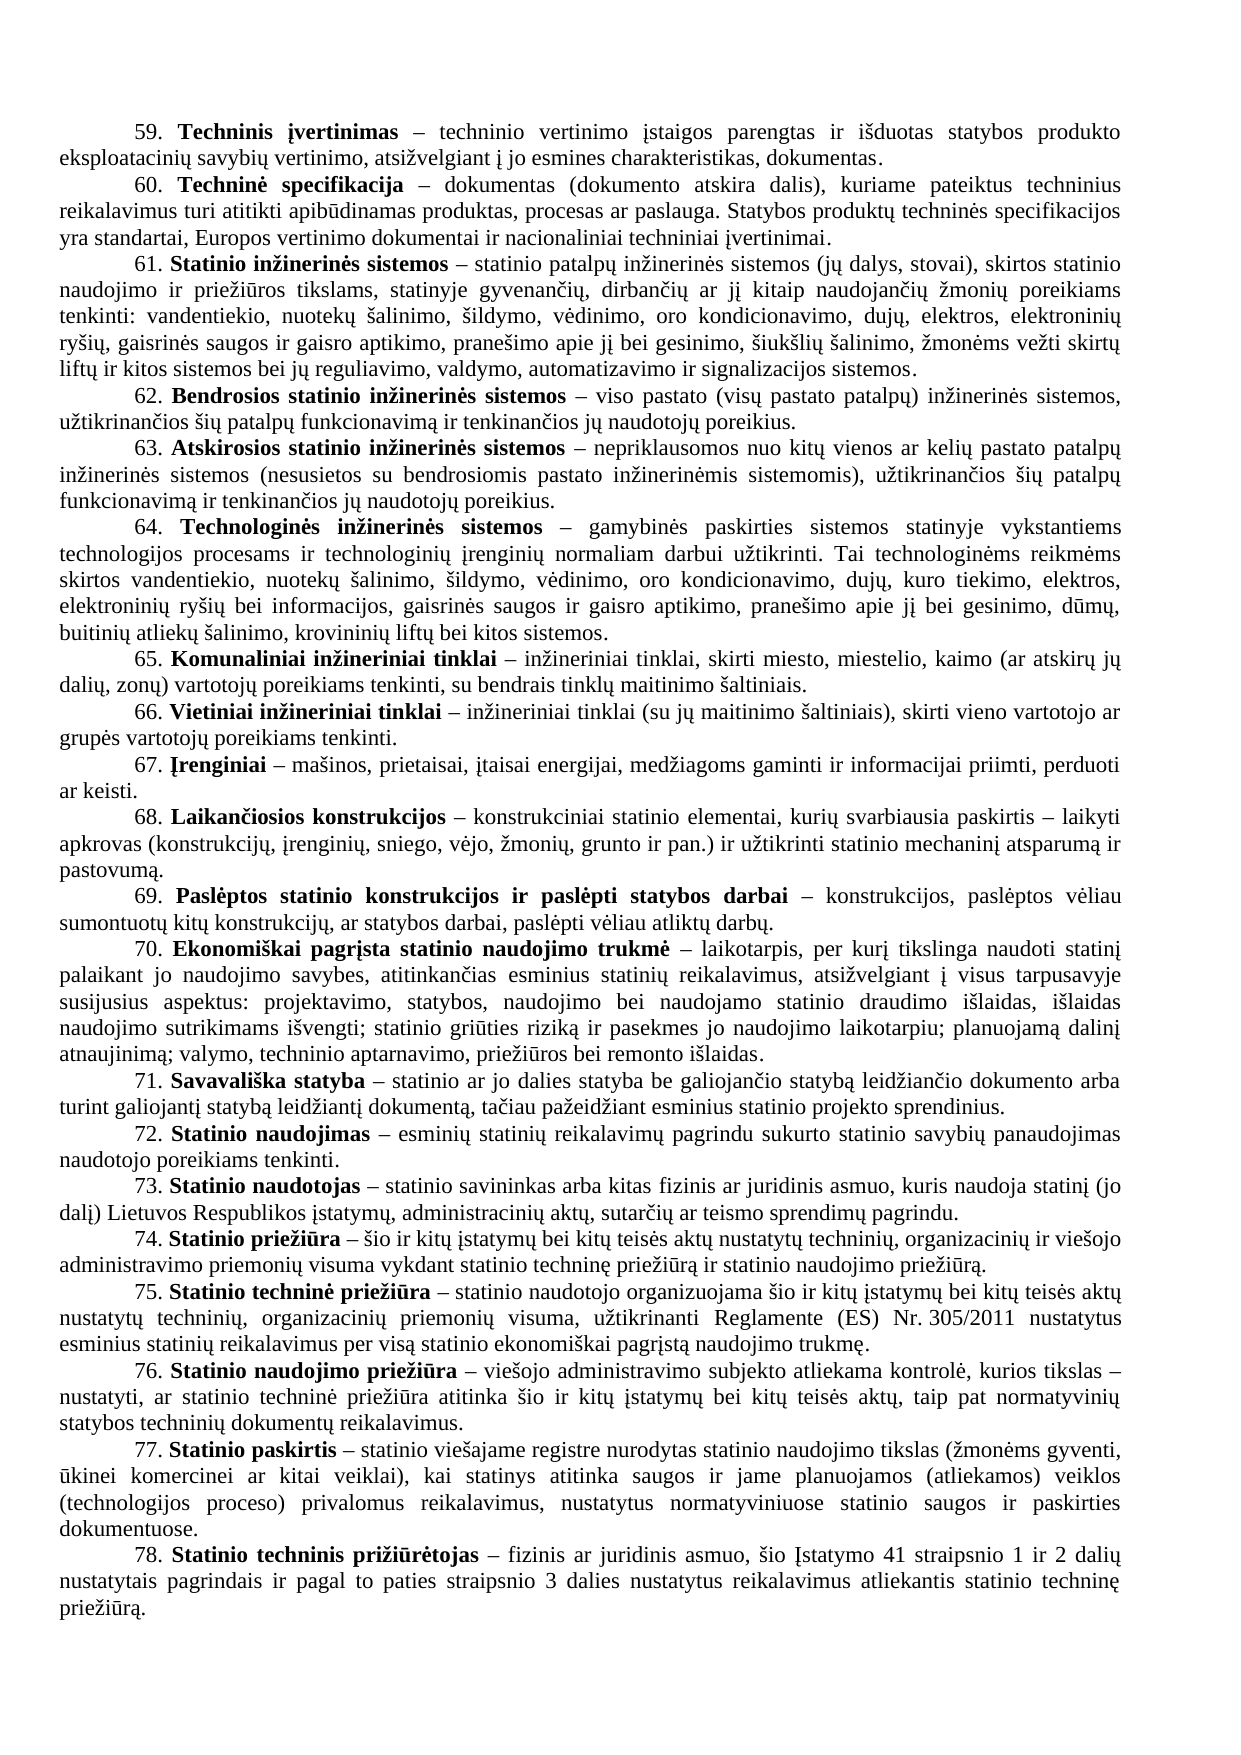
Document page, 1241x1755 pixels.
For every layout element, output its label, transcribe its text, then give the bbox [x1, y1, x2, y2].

text 68. Laikančiosios konstrukcijos – konstrukciniai statinio elementai, kurių svarbiausia paskirtis – laikyti apkrovas (konstrukcijų, įrenginių, sniego, vėjo, žmonių, grunto ir pan.) ir užtikrinti statinio mechaninį atsparumą ir pastovumą. [59, 803, 1122, 882]
text 69. Paslėptos statinio konstrukcijos ir paslėpti statybos darbai – konstrukcijos, paslėptos vėliau sumontuotų kitų konstrukcijų, ar statybos darbai, paslėpti vėliau atliktų darbų. [59, 882, 1122, 935]
text 72. Statinio naudojimas – esminių statinių reikalavimų pagrindu sukurto statinio savybių panaudojimas naudotojo poreikiams tenkinti. [59, 1119, 1122, 1172]
text 65. Komunaliniai inžineriniai tinklai – inžineriniai tinklai, skirti miesto, miestelio, kaimo (ar atskirų jų dalių, zonų) vartotojų poreikiams tenkinti, su bendrais tinklų maitinimo šaltiniais. [59, 645, 1122, 698]
text 62. Bendrosios statinio inžinerinės sistemos – viso pastato (visų pastato patalpų) inžinerinės sistemos, užtikrinančios šių patalpų funkcionavimą ir tenkinančios jų naudotojų poreikius. [59, 382, 1122, 434]
text 71. Savavališka statyba – statinio ar jo dalies statyba be galiojančio statybą leidžiančio dokumento arba turint galiojantį statybą leidžiantį dokumentą, tačiau pažeidžiant esminius statinio projekto sprendinius. [59, 1067, 1122, 1119]
text 60. Techninė specifikacija – dokumentas (dokumento atskira dalis), kuriame pateiktus techninius reikalavimus turi atitikti apibūdinamas produktas, procesas ar paslauga. Statybos produktų techninės specifikacijos yra standartai, Europos vertinimo dokumentai ir nacionaliniai techniniai įvertinimai. [59, 171, 1122, 250]
text 74. Statinio priežiūra – šio ir kitų įstatymų bei kitų teisės aktų nustatytų techninių, organizacinių ir viešojo administravimo priemonių visuma vykdant statinio techninę priežiūrą ir statinio naudojimo priežiūrą. [59, 1225, 1122, 1278]
text 64. Technologinės inžinerinės sistemos – gamybinės paskirties sistemos statinyje vykstantiems technologijos procesams ir technologinių įrenginių normaliam darbui užtikrinti. Tai technologinėms reikmėms skirtos vandentiekio, nuotekų šalinimo, šildymo, vėdinimo, oro kondicionavimo, dujų, kuro tiekimo, elektros, elektroninių ryšių bei informacijos, gaisrinės saugos ir gaisro aptikimo, pranešimo apie jį bei gesinimo, dūmų, buitinių atliekų šalinimo, krovininių liftų bei kitos sistemos. [59, 513, 1122, 645]
text 70. Ekonomiškai pagrįsta statinio naudojimo trukmė – laikotarpis, per kurį tikslinga naudoti statinį palaikant jo naudojimo savybes, atitinkančias esminius statinių reikalavimus, atsižvelgiant į visus tarpusavyje susijusius aspektus: projektavimo, statybos, naudojimo bei naudojamo statinio draudimo išlaidas, išlaidas naudojimo sutrikimams išvengti; statinio griūties riziką ir pasekmes jo naudojimo laikotarpiu; planuojamą dalinį atnaujinimą; valymo, techninio aptarnavimo, priežiūros bei remonto išlaidas. [59, 935, 1122, 1067]
text 73. Statinio naudotojas – statinio savininkas arba kitas fizinis ar juridinis asmuo, kuris naudoja statinį (jo dalį) Lietuvos Respublikos įstatymų, administracinių aktų, sutarčių ar teismo sprendimų pagrindu. [59, 1172, 1122, 1225]
text 78. Statinio techninis prižiūrėtojas – fizinis ar juridinis asmuo, šio Įstatymo 41 straipsnio 1 ir 2 dalių nustatytais pagrindais ir pagal to paties straipsnio 3 dalies nustatytus reikalavimus atliekantis statinio techninę priežiūrą. [59, 1541, 1122, 1620]
text 77. Statinio paskirtis – statinio viešajame registre nurodytas statinio naudojimo tikslas (žmonėms gyventi, ūkinei komercinei ar kitai veiklai), kai statinys atitinka saugos ir jame planuojamos (atliekamos) veiklos (technologijos proceso) privalomus reikalavimus, nustatytus normatyviniuose statinio saugos ir paskirties dokumentuose. [59, 1436, 1122, 1541]
text 63. Atskirosios statinio inžinerinės sistemos – nepriklausomos nuo kitų vienos ar kelių pastato patalpų inžinerinės sistemos (nesusietos su bendrosiomis pastato inžinerinėmis sistemomis), užtikrinančios šių patalpų funkcionavimą ir tenkinančios jų naudotojų poreikius. [59, 434, 1122, 513]
text 61. Statinio inžinerinės sistemos – statinio patalpų inžinerinės sistemos (jų dalys, stovai), skirtos statinio naudojimo ir priežiūros tikslams, statinyje gyvenančių, dirbančių ar jį kitaip naudojančių žmonių poreikiams tenkinti: vandentiekio, nuotekų šalinimo, šildymo, vėdinimo, oro kondicionavimo, dujų, elektros, elektroninių ryšių, gaisrinės saugos ir gaisro aptikimo, pranešimo apie jį bei gesinimo, šiukšlių šalinimo, žmonėms vežti skirtų liftų ir kitos sistemos bei jų reguliavimo, valdymo, automatizavimo ir signalizacijos sistemos. [59, 250, 1122, 382]
text 66. Vietiniai inžineriniai tinklai – inžineriniai tinklai (su jų maitinimo šaltiniais), skirti vieno vartotojo ar grupės vartotojų poreikiams tenkinti. [59, 698, 1122, 751]
text 75. Statinio techninė priežiūra – statinio naudotojo organizuojama šio ir kitų įstatymų bei kitų teisės aktų nustatytų techninių, organizacinių priemonių visuma, užtikrinanti Reglamente (ES) Nr. 305/2011 nustatytus esminius statinių reikalavimus per visą statinio ekonomiškai pagrįstą naudojimo trukmę. [59, 1278, 1122, 1357]
text 76. Statinio naudojimo priežiūra – viešojo administravimo subjekto atliekama kontrolė, kurios tikslas – nustatyti, ar statinio techninė priežiūra atitinka šio ir kitų įstatymų bei kitų teisės aktų, taip pat normatyvinių statybos techninių dokumentų reikalavimus. [59, 1357, 1122, 1436]
text 59. Techninis įvertinimas – techninio vertinimo įstaigos parengtas ir išduotas statybos produkto eksploatacinių savybių vertinimo, atsižvelgiant į jo esmines charakteristikas, dokumentas. [59, 118, 1122, 171]
text 67. Įrenginiai – mašinos, prietaisai, įtaisai energijai, medžiagoms gaminti ir informacijai priimti, perduoti ar keisti. [59, 751, 1122, 803]
